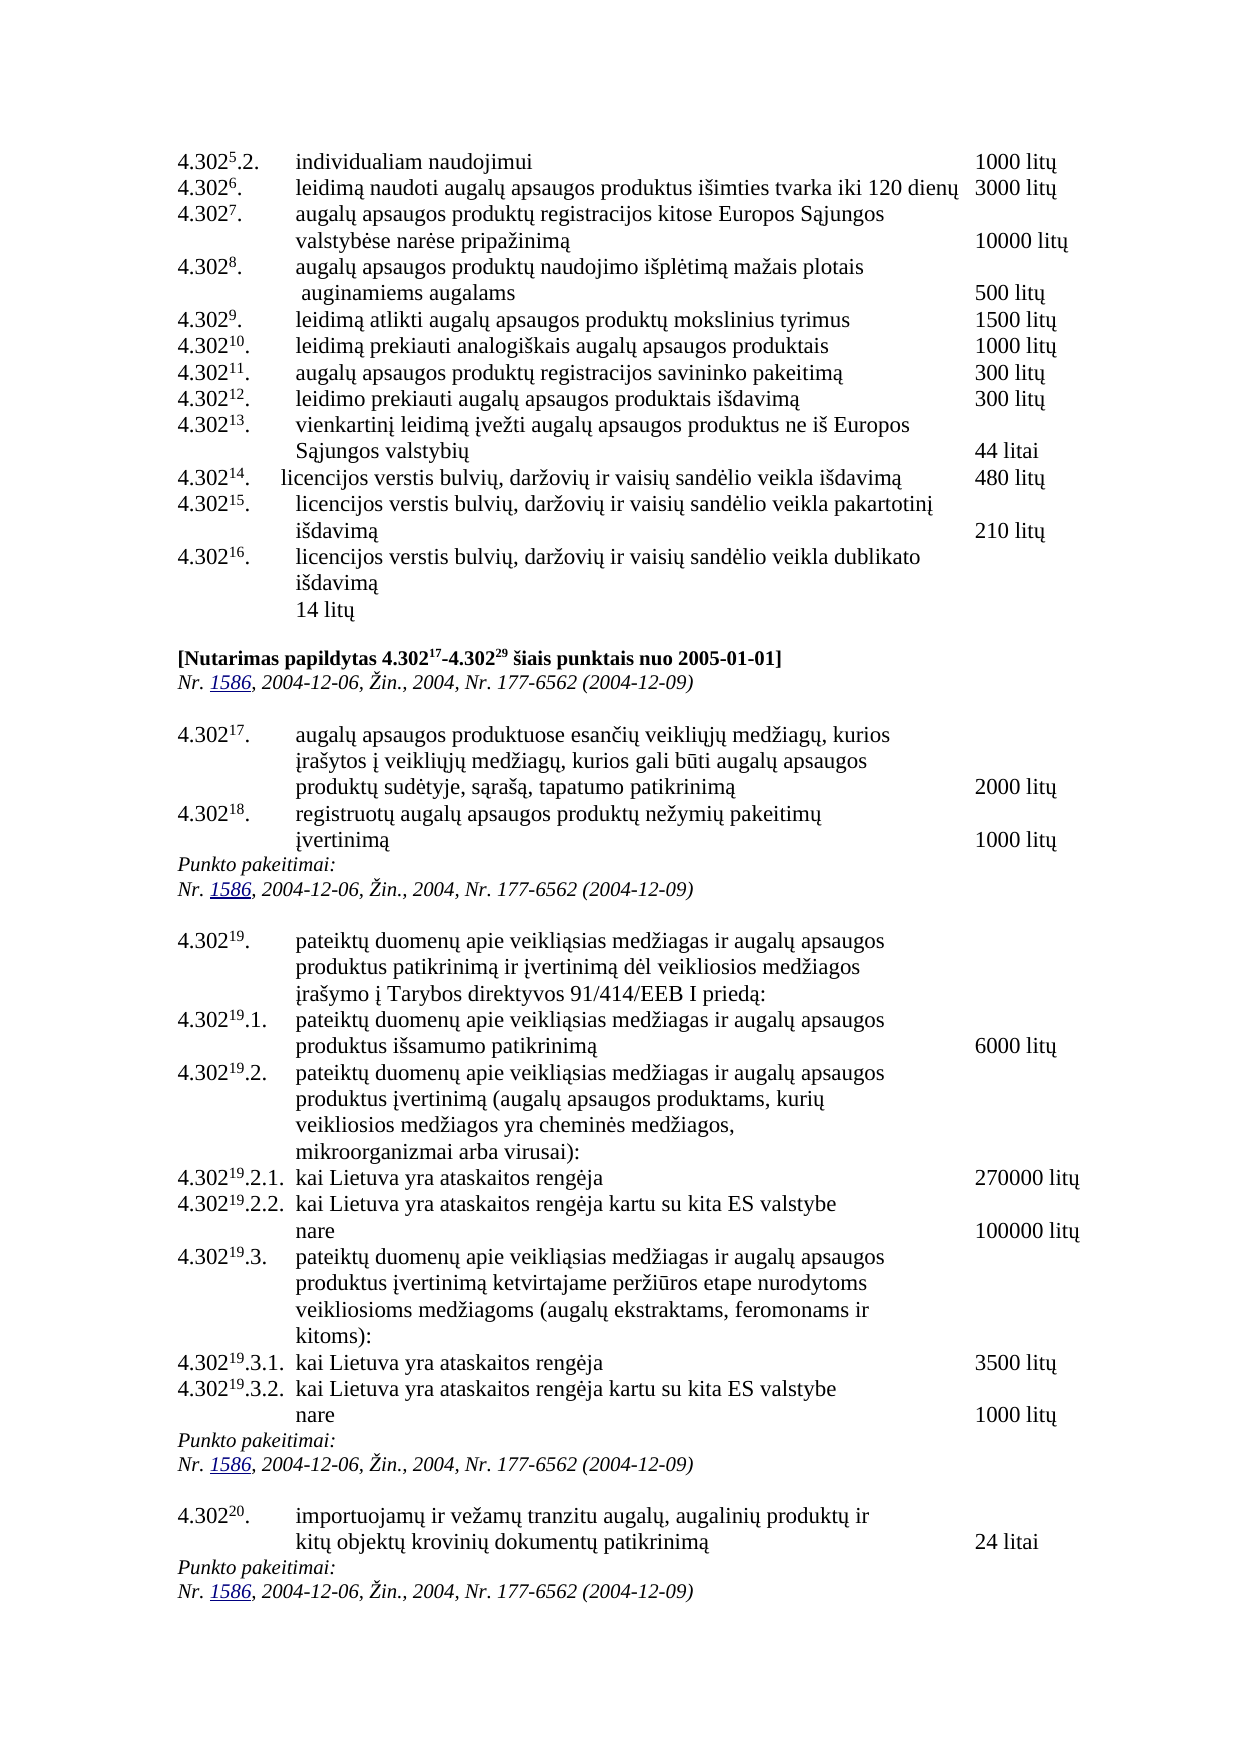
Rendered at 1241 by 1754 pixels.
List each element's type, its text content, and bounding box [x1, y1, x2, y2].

text produktų sudėtyje, sąrašą, tapatumo patikrinimą 2000 litų [177, 773, 1122, 800]
text 4.30219.3. pateiktų duomenų apie veikliąsias medžiagas ir augalų apsaugos [177, 1243, 1122, 1269]
text 4.30213. vienkartinį leidimą įvežti augalų apsaugos produktus ne iš Europos [177, 411, 974, 438]
text Nr. 1586, 2004-12-06, Žin., 2004, Nr. 177-6562 (2004-12-09) [177, 1452, 1122, 1476]
text veikliosios medžiagos yra cheminės medžiagos, [177, 1111, 1122, 1138]
text 4.30212. leidimo prekiauti augalų apsaugos produktais išdavimą 300 litų [177, 385, 1093, 411]
text kitoms): [177, 1322, 1122, 1348]
text 4.30219.3.1. kai Lietuva yra ataskaitos rengėja 3500 litų [177, 1348, 1122, 1375]
text Nr. 1586, 2004-12-06, Žin., 2004, Nr. 177-6562 (2004-12-09) [177, 876, 1122, 901]
text produktus įvertinimą (augalų apsaugos produktams, kurių [177, 1085, 1122, 1111]
text Nr. 1586, 2004-12-06, Žin., 2004, Nr. 177-6562 (2004-12-09) [177, 670, 1122, 694]
text įrašytos į veikliųjų medžiagų, kurios gali būti augalų apsaugos [177, 747, 1122, 773]
text Punkto pakeitimai: [177, 1428, 1122, 1452]
text 4.30214. licencijos verstis bulvių, daržovių ir vaisių sandėlio veikla išdavimą 480 litų [177, 464, 1107, 490]
text 4.3029. leidimą atlikti augalų apsaugos produktų mokslinius tyrimus 1500 litų [177, 306, 1167, 332]
text 4.30210. leidimą prekiauti analogiškais augalų apsaugos produktais 1000 litų [177, 332, 1122, 358]
text Punkto pakeitimai: [177, 1555, 1122, 1579]
text 4.30219.2.1. kai Lietuva yra ataskaitos rengėja 270000 litų [177, 1164, 1122, 1190]
text Punkto pakeitimai: [177, 852, 1122, 876]
text įrašymo į Tarybos direktyvos 91/414/EEB I priedą: [177, 979, 1122, 1006]
text 4.3026. leidimą naudoti augalų apsaugos produktus išimties tvarka iki 120 dienų 3000 litų [177, 174, 1093, 200]
text valstybėse narėse pripažinimą 10000 litų [177, 227, 1122, 253]
text 4.3027. augalų apsaugos produktų registracijos kitose Europos Sąjungos [177, 200, 974, 227]
text 4.30219.2. pateiktų duomenų apie veikliąsias medžiagas ir augalų apsaugos [177, 1059, 1122, 1085]
text 4.30215. licencijos verstis bulvių, daržovių ir vaisių sandėlio veikla pakartotinį [177, 490, 974, 517]
text produktus išsamumo patikrinimą 6000 litų [177, 1032, 1122, 1059]
text 4.30216. licencijos verstis bulvių, daržovių ir vaisių sandėlio veikla dublikato [177, 543, 945, 569]
text veikliosioms medžiagoms (augalų ekstraktams, feromonams ir [177, 1296, 1122, 1322]
text Nr. 1586, 2004-12-06, Žin., 2004, Nr. 177-6562 (2004-12-09) [177, 1579, 1122, 1603]
text įvertinimą 1000 litų [177, 826, 1122, 852]
text 4.3025.2. individualiam naudojimui 1000 litų [177, 148, 1107, 174]
text 4.30219.3.2. kai Lietuva yra ataskaitos rengėja kartu su kita ES valstybe [177, 1375, 1122, 1401]
text išdavimą 210 litų [177, 517, 1093, 543]
text nare 1000 litų [177, 1401, 1122, 1428]
text 4.30211. augalų apsaugos produktų registracijos savininko pakeitimą 300 litų [177, 358, 1122, 385]
text išdavimą 14 litų [177, 569, 945, 622]
text 4.3028. augalų apsaugos produktų naudojimo išplėtimą mažais plotais [177, 253, 974, 279]
text kitų objektų krovinių dokumentų patikrinimą 24 litai [177, 1528, 1122, 1555]
text [Nutarimas papildytas 4.30217-4.30229 šiais punktais nuo 2005-01-01] [177, 646, 945, 670]
text 4.30219.2.2. kai Lietuva yra ataskaitos rengėja kartu su kita ES valstybe [177, 1190, 1122, 1217]
text nare 100000 litų [177, 1217, 1122, 1243]
text Sąjungos valstybių 44 litai [177, 438, 1122, 464]
text mikroorganizmai arba virusai): [177, 1138, 1122, 1164]
text produktus patikrinimą ir įvertinimą dėl veikliosios medžiagos [177, 953, 1122, 979]
text 4.30220. importuojamų ir vežamų tranzitu augalų, augalinių produktų ir [177, 1502, 1122, 1528]
text 4.30219.1. pateiktų duomenų apie veikliąsias medžiagas ir augalų apsaugos [177, 1006, 1122, 1032]
text produktus įvertinimą ketvirtajame peržiūros etape nurodytoms [177, 1269, 1122, 1296]
text 4.30218. registruotų augalų apsaugos produktų nežymių pakeitimų [177, 800, 1122, 826]
text auginamiems augalams 500 litų [177, 279, 1137, 306]
text 4.30219. pateiktų duomenų apie veikliąsias medžiagas ir augalų apsaugos [177, 927, 1122, 953]
text 4.30217. augalų apsaugos produktuose esančių veikliųjų medžiagų, kurios [177, 721, 1122, 747]
